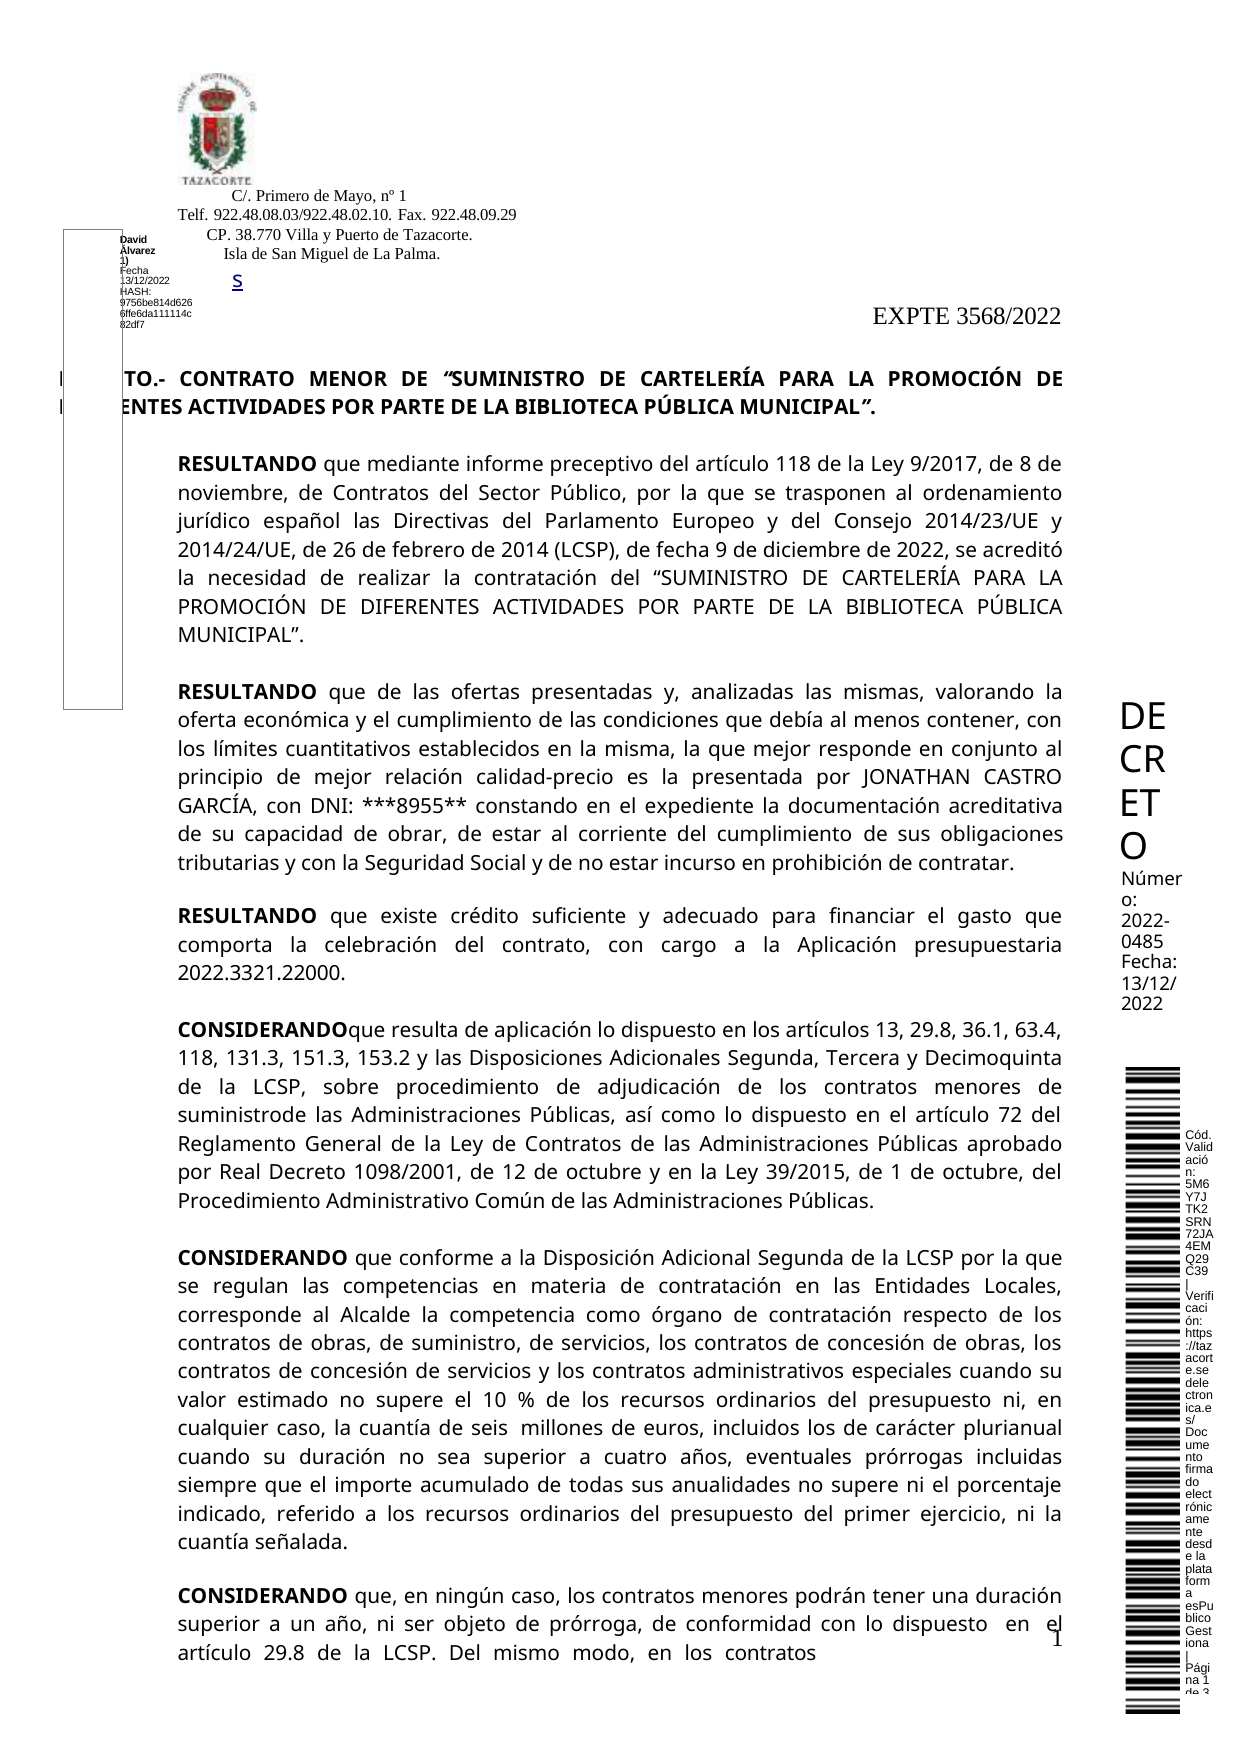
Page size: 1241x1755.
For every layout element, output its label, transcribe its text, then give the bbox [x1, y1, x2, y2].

text CONSIDERANDOque resulta de aplicación lo dispuesto en los artículos 13, 29.8, 36.1, 63.4, 118, 131.3, 151.3, 153.2 y las Disposiciones Adicionales Segunda, Tercera y Decimoquinta de la LCSP, sobre procedimiento de adjudicación de los contratos menores de suministrode las Administraciones Públicas, así como lo dispuesto en el artículo 72 del Reglamento General de la Ley de Contratos de las Administraciones Públicas aprobado por Real Decreto 1098/2001, de 12 de octubre y en la Ley 39/2015, de 1 de octubre, del Procedimiento Administrativo Común de las Administraciones Públicas. [177, 1015, 1063, 1214]
text RESULTANDO que de las ofertas presentadas y, analizadas las mismas, valorando la oferta económica y el cumplimiento de las condiciones que debía al menos contener, con los límites cuantitativos establecidos en la misma, la que mejor responde en conjunto al principio de mejor relación calidad-precio es la presentada por JONATHAN CASTRO GARCÍA, con DNI: ***8955** constando en el expediente la documentación acreditativa de su capacidad de obrar, de estar al corriente del cumplimiento de sus obligaciones tributarias y con la Seguridad Social y de no estar incurso en prohibición de contratar. [177, 677, 1064, 876]
subtitle DECRETO.- CONTRATO MENOR DE “SUMINISTRO DE CARTELERÍA PARA LA PROMOCIÓN DE DIFERENTES ACTIVIDADES POR PARTE DE LA BIBLIOTECA PÚBLICA MUNICIPAL”. [123, 364, 1064, 421]
text Cód. Validación: 5M6Y7JTK2SRN72JA4EMQ29C39 | Verificación: https://tazacorte.sedelectronica.es/ Documento firmado electrónicamente desde la plataforma esPublico Gestiona | Página 1 de 3 [1185, 1129, 1214, 1694]
text RESULTANDO que mediante informe preceptivo del artículo 118 de la Ley 9/2017, de 8 de noviembre, de Contratos del Sector Público, por la que se trasponen al ordenamiento jurídico español las Directivas del Parlamento Europeo y del Consejo 2014/23/UE y 2014/24/UE, de 26 de febrero de 2014 (LCSP), de fecha 9 de diciembre de 2022, se acreditó la necesidad de realizar la contratación del “SUMINISTRO DE CARTELERÍA PARA LA PROMOCIÓN DE DIFERENTES ACTIVIDADES POR PARTE DE LA BIBLIOTECA PÚBLICA MUNICIPAL”. [177, 449, 1064, 649]
text DECRETO [1119, 694, 1185, 868]
text RESULTANDO que existe crédito suficiente y adecuado para financiar el gasto que comporta la celebración del contrato, con cargo a la Aplicación presupuestaria 2022.3321.22000. [177, 901, 1063, 987]
text CONSIDERANDO que, en ningún caso, los contratos menores podrán tener una duración superior a un año, ni ser objeto de prórroga, de conformidad con lo dispuesto en el artículo 29.8 de la LCSP. Del mismo modo, en los contratos [177, 1581, 1063, 1666]
text [1117, 692, 1185, 1040]
text CONSIDERANDO que conforme a la Disposición Adicional Segunda de la LCSP por la que se regulan las competencias en materia de contratación en las Entidades Locales, corresponde al Alcalde la competencia como órgano de contratación respecto de los contratos de obras, de suministro, de servicios, los contratos de concesión de obras, los contratos de concesión de servicios y los contratos administrativos especiales cuando su valor estimado no supere el 10 % de los recursos ordinarios del presupuesto ni, en cualquier caso, la cuantía de seis millones de euros, incluidos los de carácter plurianual cuando su duración no sea superior a cuatro años, eventuales prórrogas incluidas siempre que el importe acumulado de todas sus anualidades no supere ni el porcentaje indicado, referido a los recursos ordinarios del presupuesto del primer ejercicio, ni la cuantía señalada. [177, 1243, 1063, 1556]
text Número: 2022-0485 Fecha: 13/12/2022 [1121, 868, 1185, 1015]
